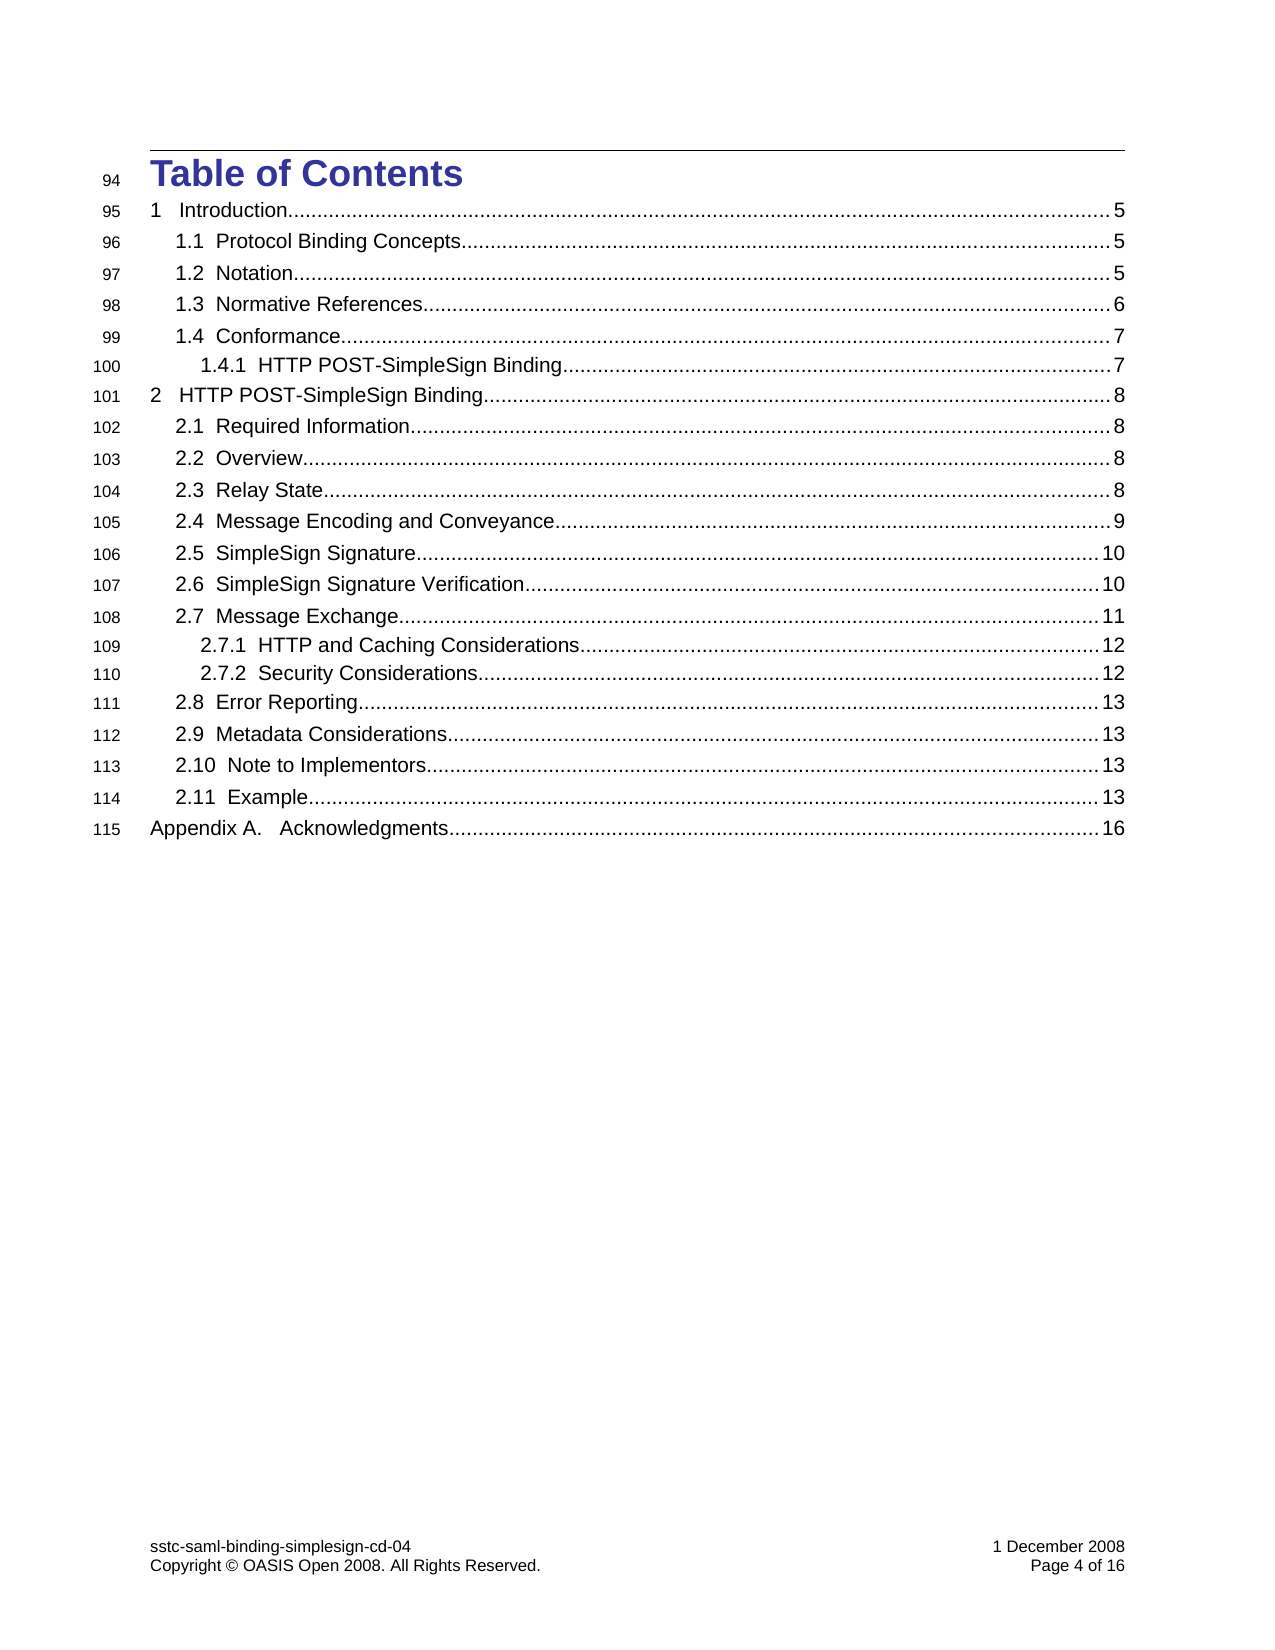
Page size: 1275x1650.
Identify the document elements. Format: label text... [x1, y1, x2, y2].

subtitle Table of Contents [150, 151, 1125, 194]
text 2.7 Message Exchange 11 [175, 604, 1125, 628]
text Appendix A. Acknowledgments 16 [150, 817, 1125, 840]
text 2.10 Note to Implementors 13 [175, 754, 1125, 777]
text 2.8 Error Reporting 13 [175, 691, 1125, 714]
text 2.5 SimpleSign Signature 10 [175, 541, 1125, 564]
text 1.4.1 HTTP POST-SimpleSign Binding 7 [200, 354, 1125, 377]
text 2.9 Metadata Considerations 13 [175, 722, 1125, 746]
text 2.7.2 Security Considerations 12 [200, 661, 1125, 684]
text 1.4 Conformance 7 [175, 324, 1125, 348]
text 2.6 SimpleSign Signature Verification 10 [175, 573, 1125, 596]
text 1.3 Normative References 6 [175, 293, 1125, 316]
text 2.4 Message Encoding and Conveyance 9 [175, 510, 1125, 533]
text 2.3 Relay State 8 [175, 478, 1125, 501]
text 1 Introduction 5 [150, 198, 1125, 221]
text 1.1 Protocol Binding Concepts 5 [175, 230, 1125, 253]
text 2 HTTP POST-SimpleSign Binding 8 [150, 383, 1125, 407]
text 2.7.1 HTTP and Caching Considerations 12 [200, 634, 1125, 657]
text 2.1 Required Information 8 [175, 415, 1125, 438]
text 2.11 Example 13 [175, 785, 1125, 809]
text 2.2 Overview 8 [175, 447, 1125, 470]
text 1.2 Notation 5 [175, 261, 1125, 284]
